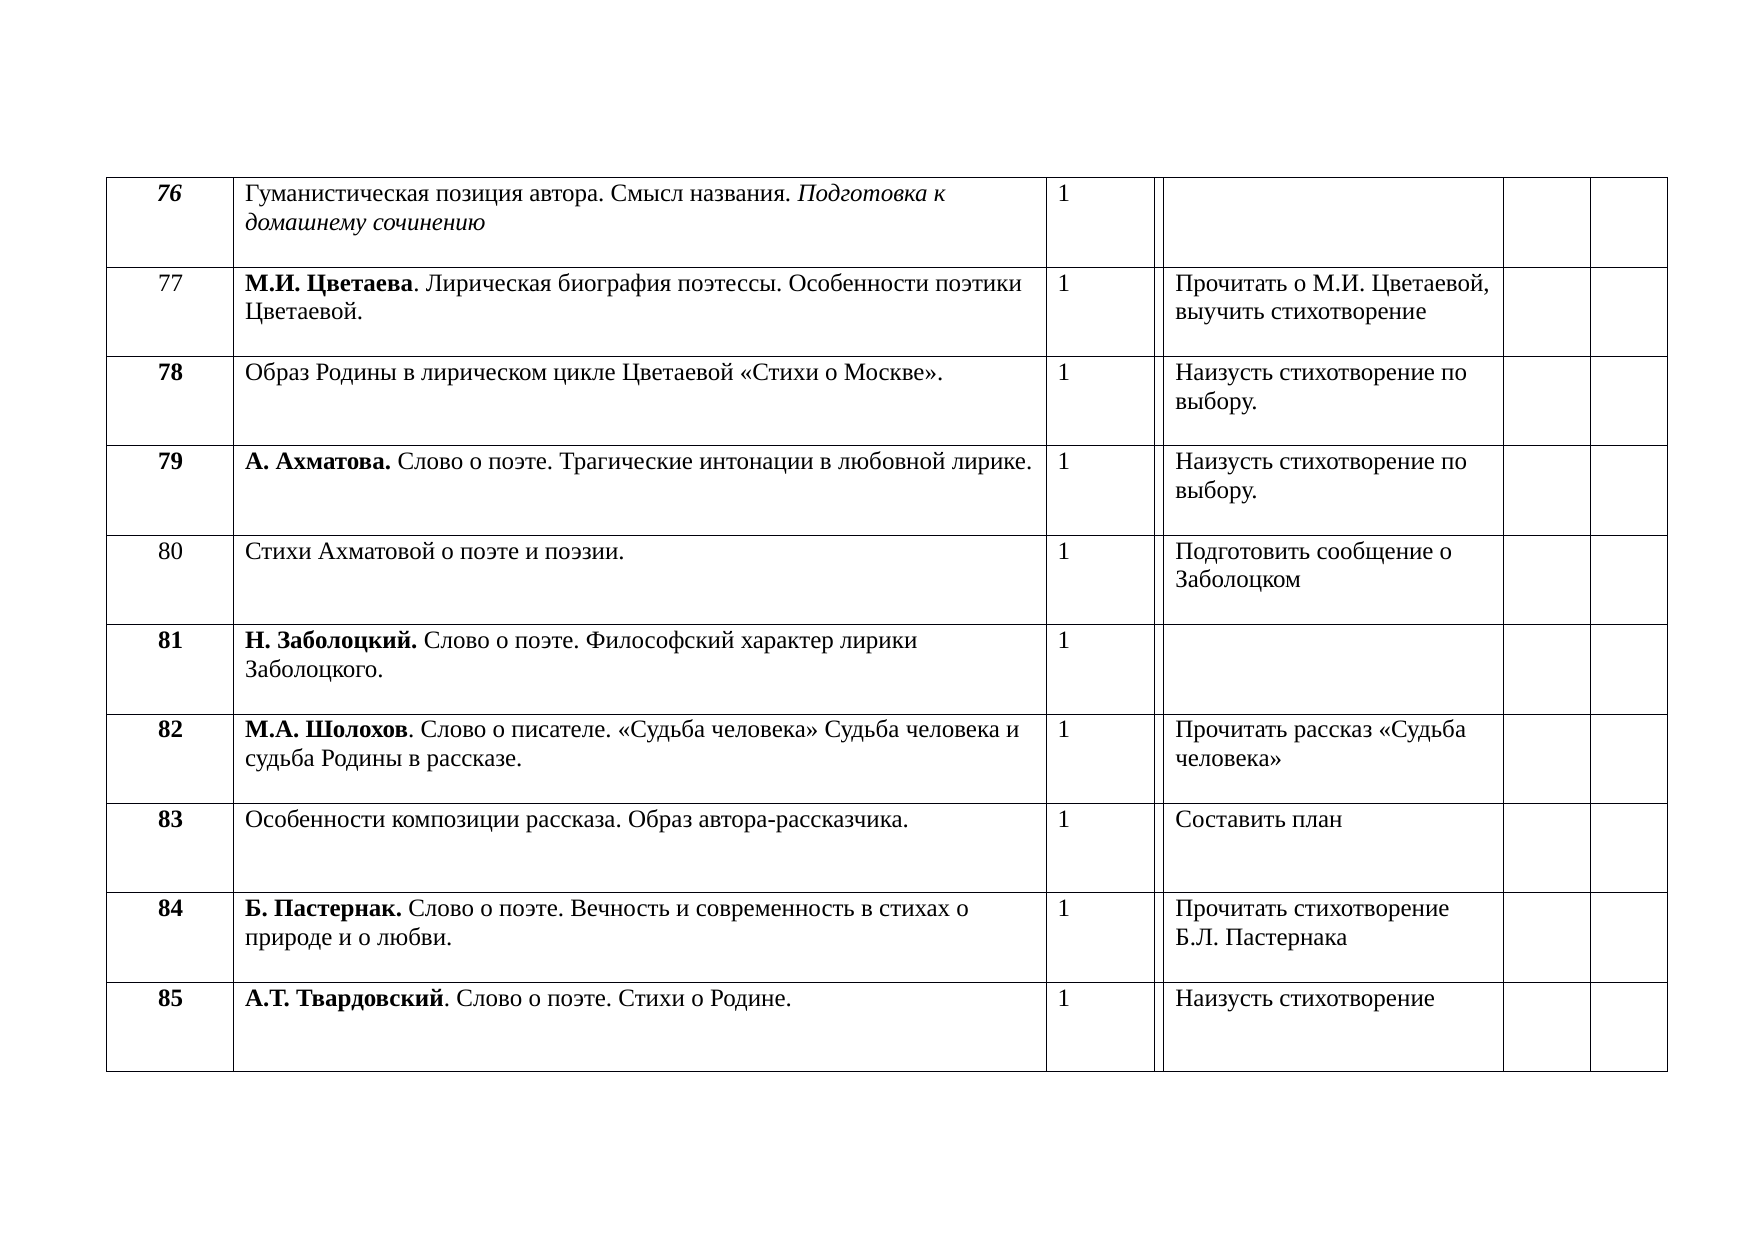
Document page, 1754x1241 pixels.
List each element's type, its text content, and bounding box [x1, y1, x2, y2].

table_cell М.И. Цветаева. Лирическая биография поэтессы. Особенности поэтики Цветаевой. [234, 268, 1046, 356]
table_cell 1 [1047, 446, 1154, 535]
table_cell 1 [1047, 804, 1154, 892]
table_cell [1591, 178, 1667, 267]
table_cell 78 [107, 357, 233, 445]
table_cell 84 [107, 893, 233, 982]
table_cell [1504, 178, 1590, 267]
table_cell 1 [1047, 536, 1154, 624]
table_cell 1 [1047, 178, 1154, 267]
table_cell [1504, 446, 1590, 535]
table_cell [1155, 893, 1163, 982]
table_cell [1591, 625, 1667, 713]
table_cell [1155, 983, 1163, 1071]
table_cell 1 [1047, 625, 1154, 713]
table_cell [1591, 357, 1667, 445]
table_cell Н. Заболоцкий. Слово о поэте. Философский характер лирики Заболоцкого. [234, 625, 1046, 713]
table_cell А. Ахматова. Слово о поэте. Трагические интонации в любовной лирике. [234, 446, 1046, 535]
table_cell [1155, 357, 1163, 445]
table_cell Стихи Ахматовой о поэте и поэзии. [234, 536, 1046, 624]
table_cell [1155, 178, 1163, 267]
table_cell Прочитать о М.И. Цветаевой, выучить стихотворение [1164, 268, 1503, 356]
table_cell 1 [1047, 357, 1154, 445]
table_cell [1504, 536, 1590, 624]
table_cell Составить план [1164, 804, 1503, 892]
table_cell [1155, 715, 1163, 803]
table_cell А.Т. Твардовский. Слово о поэте. Стихи о Родине. [234, 983, 1046, 1071]
table_cell [1155, 446, 1163, 535]
table_cell [1504, 893, 1590, 982]
table_cell [1504, 625, 1590, 713]
table_cell [1591, 268, 1667, 356]
table_cell Б. Пастернак. Слово о поэте. Вечность и современность в стихах о природе и о любви. [234, 893, 1046, 982]
table_cell [1164, 625, 1503, 713]
table_cell 80 [107, 536, 233, 624]
table_cell [1591, 893, 1667, 982]
table_cell [1155, 625, 1163, 713]
table_cell [1591, 804, 1667, 892]
table_cell 1 [1047, 268, 1154, 356]
table_cell 79 [107, 446, 233, 535]
table_cell Наизусть стихотворение по выбору. [1164, 357, 1503, 445]
table_cell [1591, 446, 1667, 535]
table_cell [1591, 715, 1667, 803]
table_cell Прочитать стихотворение Б.Л. Пастернака [1164, 893, 1503, 982]
table_cell [1504, 268, 1590, 356]
table_cell [1591, 983, 1667, 1071]
table_cell [1155, 268, 1163, 356]
table_cell 85 [107, 983, 233, 1071]
table_cell [1164, 178, 1503, 267]
table_cell [1504, 715, 1590, 803]
table_cell [1504, 357, 1590, 445]
table_cell Наизусть стихотворение [1164, 983, 1503, 1071]
table_cell 1 [1047, 893, 1154, 982]
table_cell 77 [107, 268, 233, 356]
table_cell Наизусть стихотворение по выбору. [1164, 446, 1503, 535]
table_cell 1 [1047, 983, 1154, 1071]
table_cell [1155, 804, 1163, 892]
table_cell [1155, 536, 1163, 624]
table_cell 1 [1047, 715, 1154, 803]
table_cell 76 [107, 178, 233, 267]
table_cell Образ Родины в лирическом цикле Цветаевой «Стихи о Москве». [234, 357, 1046, 445]
table_cell М.А. Шолохов. Слово о писателе. «Судьба человека» Судьба человека и судьба Родины в рассказе. [234, 715, 1046, 803]
table_cell Подготовить сообщение о Заболоцком [1164, 536, 1503, 624]
table_cell Гуманистическая позиция автора. Смысл названия. Подготовка к домашнему сочинению [234, 178, 1046, 267]
table_cell [1504, 804, 1590, 892]
table_cell Особенности композиции рассказа. Образ автора-рассказчика. [234, 804, 1046, 892]
table_cell Прочитать рассказ «Судьба человека» [1164, 715, 1503, 803]
table_cell 83 [107, 804, 233, 892]
table_cell [1591, 536, 1667, 624]
table_cell 82 [107, 715, 233, 803]
table_cell [1504, 983, 1590, 1071]
table_cell 81 [107, 625, 233, 713]
